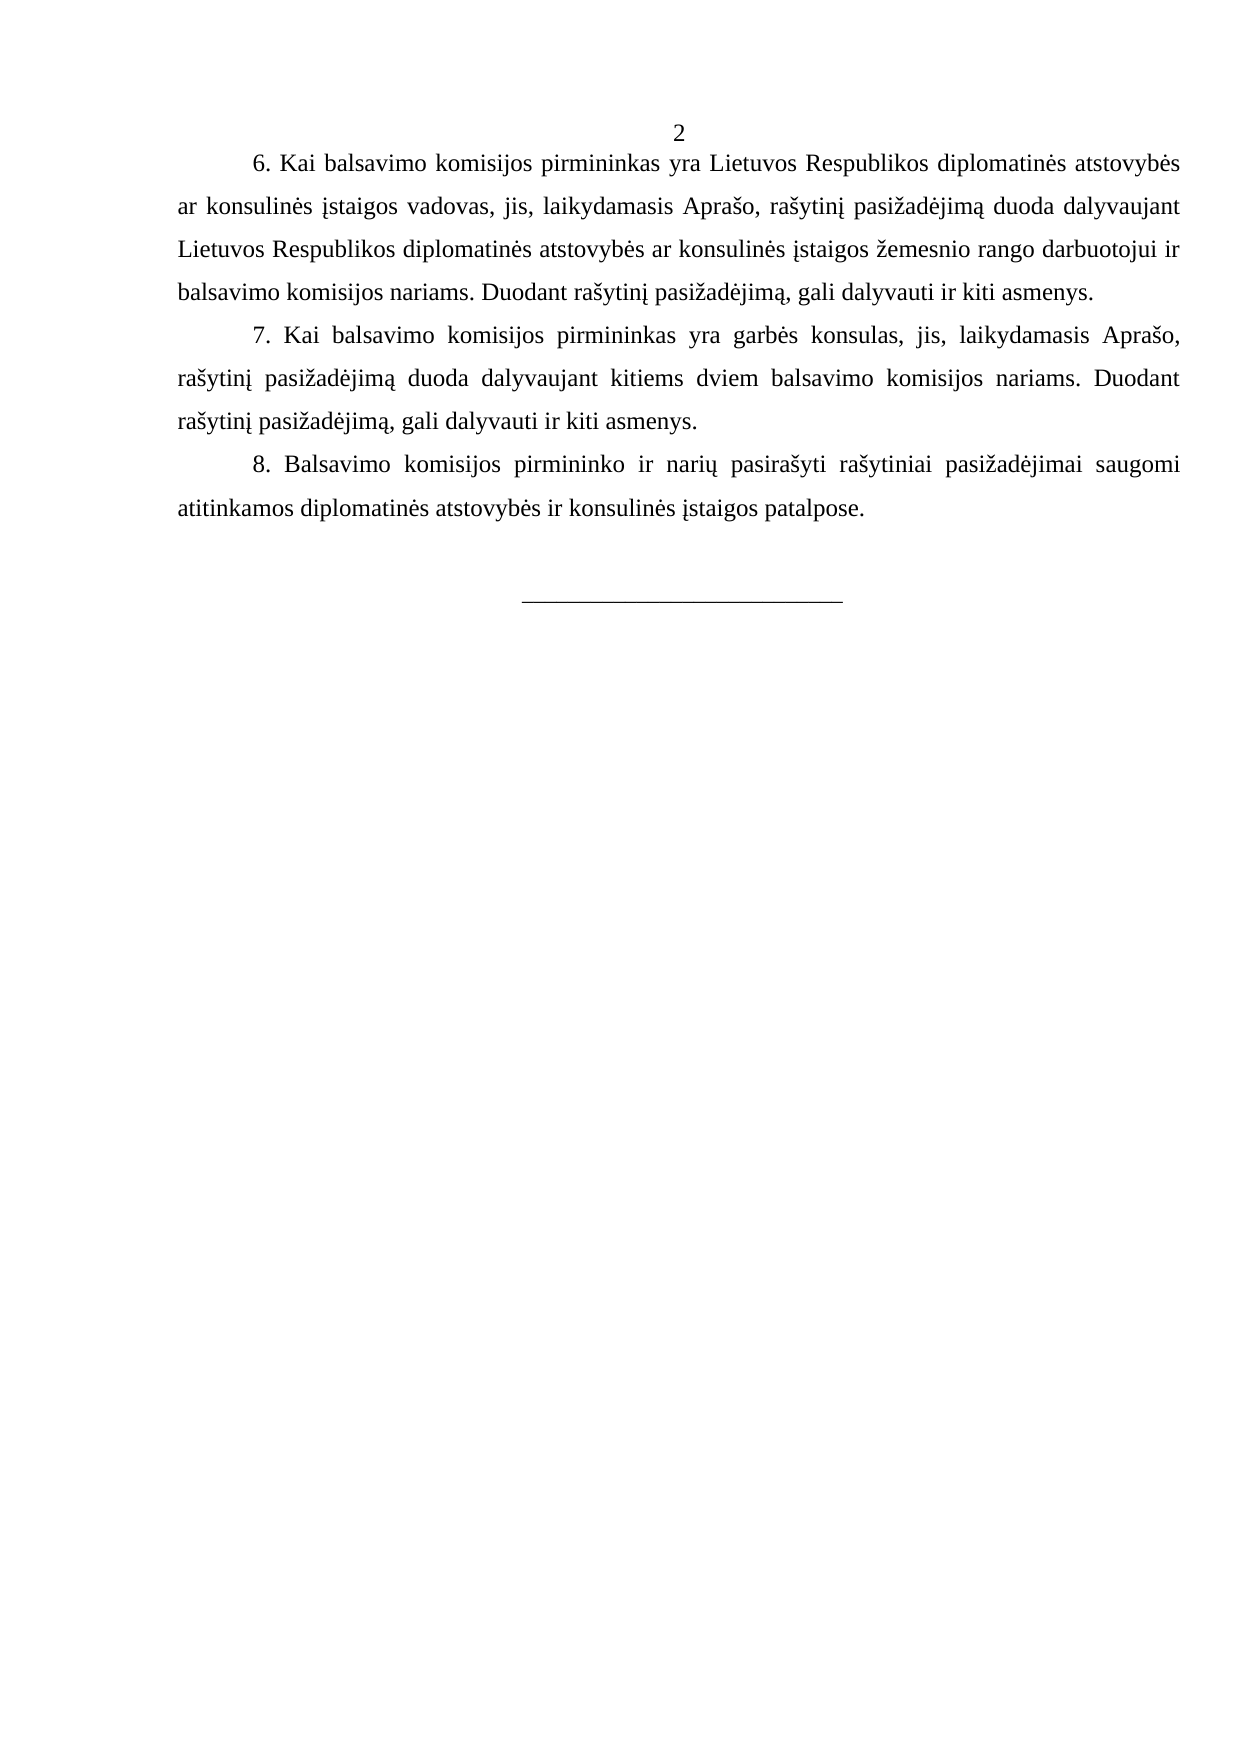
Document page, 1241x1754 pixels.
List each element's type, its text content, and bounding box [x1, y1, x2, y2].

text ____________________________ [177, 579, 1181, 605]
text 7. Kai balsavimo komisijos pirmininkas yra garbės konsulas, jis, laikydamasis Aprašo, rašytinį pasižadėjimą duoda dalyvaujant kitiems dviem balsavimo komisijos nariams. Duodant rašytinį pasižadėjimą, gali dalyvauti ir kiti asmenys. [177, 320, 1181, 435]
text 6. Kai balsavimo komisijos pirmininkas yra Lietuvos Respublikos diplomatinės atstovybės ar konsulinės įstaigos vadovas, jis, laikydamasis Aprašo, rašytinį pasižadėjimą duoda dalyvaujant Lietuvos Respublikos diplomatinės atstovybės ar konsulinės įstaigos žemesnio rango darbuotojui ir balsavimo komisijos nariams. Duodant rašytinį pasižadėjimą, gali dalyvauti ir kiti asmenys. [177, 148, 1181, 306]
text 8. Balsavimo komisijos pirmininko ir narių pasirašyti rašytiniai pasižadėjimai saugomi atitinkamos diplomatinės atstovybės ir konsulinės įstaigos patalpose. [177, 449, 1181, 521]
